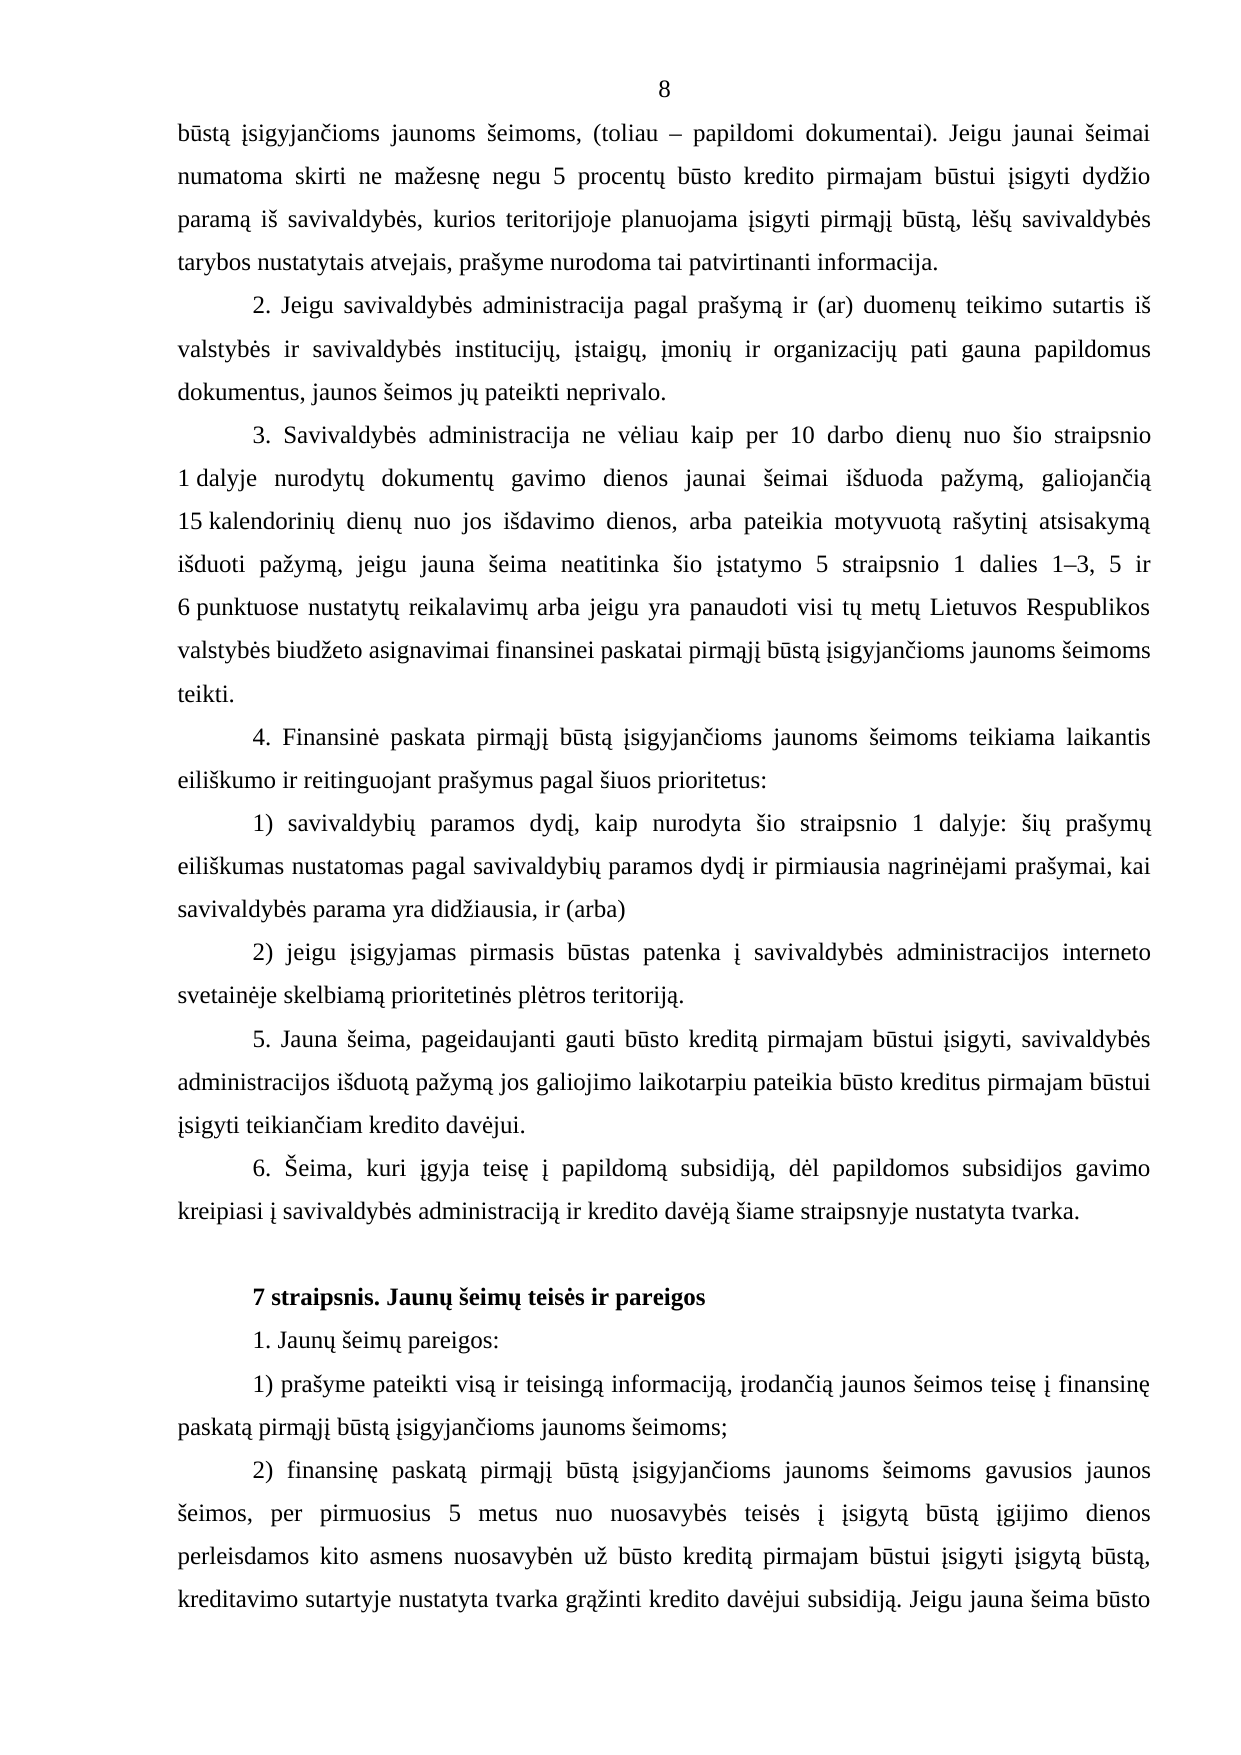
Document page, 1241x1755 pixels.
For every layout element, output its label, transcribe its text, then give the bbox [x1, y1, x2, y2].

text 6. Šeima, kuri įgyja teisę į papildomą subsidiją, dėl papildomos subsidijos gavimo kreipiasi į savivaldybės administraciją ir kredito davėją šiame straipsnyje nustatyta tvarka. [177, 1153, 1152, 1225]
text būstą įsigyjančioms jaunoms šeimoms, (toliau – papildomi dokumentai). Jeigu jaunai šeimai numatoma skirti ne mažesnę negu 5 procentų būsto kredito pirmajam būstui įsigyti dydžio paramą iš savivaldybės, kurios teritorijoje planuojama įsigyti pirmąjį būstą, lėšų savivaldybės tarybos nustatytais atvejais, prašyme nurodoma tai patvirtinanti informacija. [177, 118, 1152, 276]
text 3. Savivaldybės administracija ne vėliau kaip per 10 darbo dienų nuo šio straipsnio 1 dalyje nurodytų dokumentų gavimo dienos jaunai šeimai išduoda pažymą, galiojančią 15 kalendorinių dienų nuo jos išdavimo dienos, arba pateikia motyvuotą rašytinį atsisakymą išduoti pažymą, jeigu jauna šeima neatitinka šio įstatymo 5 straipsnio 1 dalies 1–3, 5 ir 6 punktuose nustatytų reikalavimų arba jeigu yra panaudoti visi tų metų Lietuvos Respublikos valstybės biudžeto asignavimai finansinei paskatai pirmąjį būstą įsigyjančioms jaunoms šeimoms teikti. [177, 420, 1152, 707]
text 1) savivaldybių paramos dydį, kaip nurodyta šio straipsnio 1 dalyje: šių prašymų eiliškumas nustatomas pagal savivaldybių paramos dydį ir pirmiausia nagrinėjami prašymai, kai savivaldybės parama yra didžiausia, ir (arba) [177, 808, 1152, 923]
text 5. Jauna šeima, pageidaujanti gauti būsto kreditą pirmajam būstui įsigyti, savivaldybės administracijos išduotą pažymą jos galiojimo laikotarpiu pateikia būsto kreditus pirmajam būstui įsigyti teikiančiam kredito davėjui. [177, 1024, 1152, 1139]
text 7 straipsnis. Jaunų šeimų teisės ir pareigos [177, 1282, 1152, 1311]
text 2) finansinę paskatą pirmąjį būstą įsigyjančioms jaunoms šeimoms gavusios jaunos šeimos, per pirmuosius 5 metus nuo nuosavybės teisės į įsigytą būstą įgijimo dienos perleisdamos kito asmens nuosavybėn už būsto kreditą pirmajam būstui įsigyti įsigytą būstą, kreditavimo sutartyje nustatyta tvarka grąžinti kredito davėjui subsidiją. Jeigu jauna šeima būsto [177, 1455, 1152, 1613]
text 2. Jeigu savivaldybės administracija pagal prašymą ir (ar) duomenų teikimo sutartis iš valstybės ir savivaldybės institucijų, įstaigų, įmonių ir organizacijų pati gauna papildomus dokumentus, jaunos šeimos jų pateikti neprivalo. [177, 291, 1152, 406]
text 1. Jaunų šeimų pareigos: [177, 1326, 1152, 1354]
text 1) prašyme pateikti visą ir teisingą informaciją, įrodančią jaunos šeimos teisę į finansinę paskatą pirmąjį būstą įsigyjančioms jaunoms šeimoms; [177, 1369, 1152, 1441]
text 4. Finansinė paskata pirmąjį būstą įsigyjančioms jaunoms šeimoms teikiama laikantis eiliškumo ir reitinguojant prašymus pagal šiuos prioritetus: [177, 722, 1152, 794]
text 2) jeigu įsigyjamas pirmasis būstas patenka į savivaldybės administracijos interneto svetainėje skelbiamą prioritetinės plėtros teritoriją. [177, 937, 1152, 1009]
